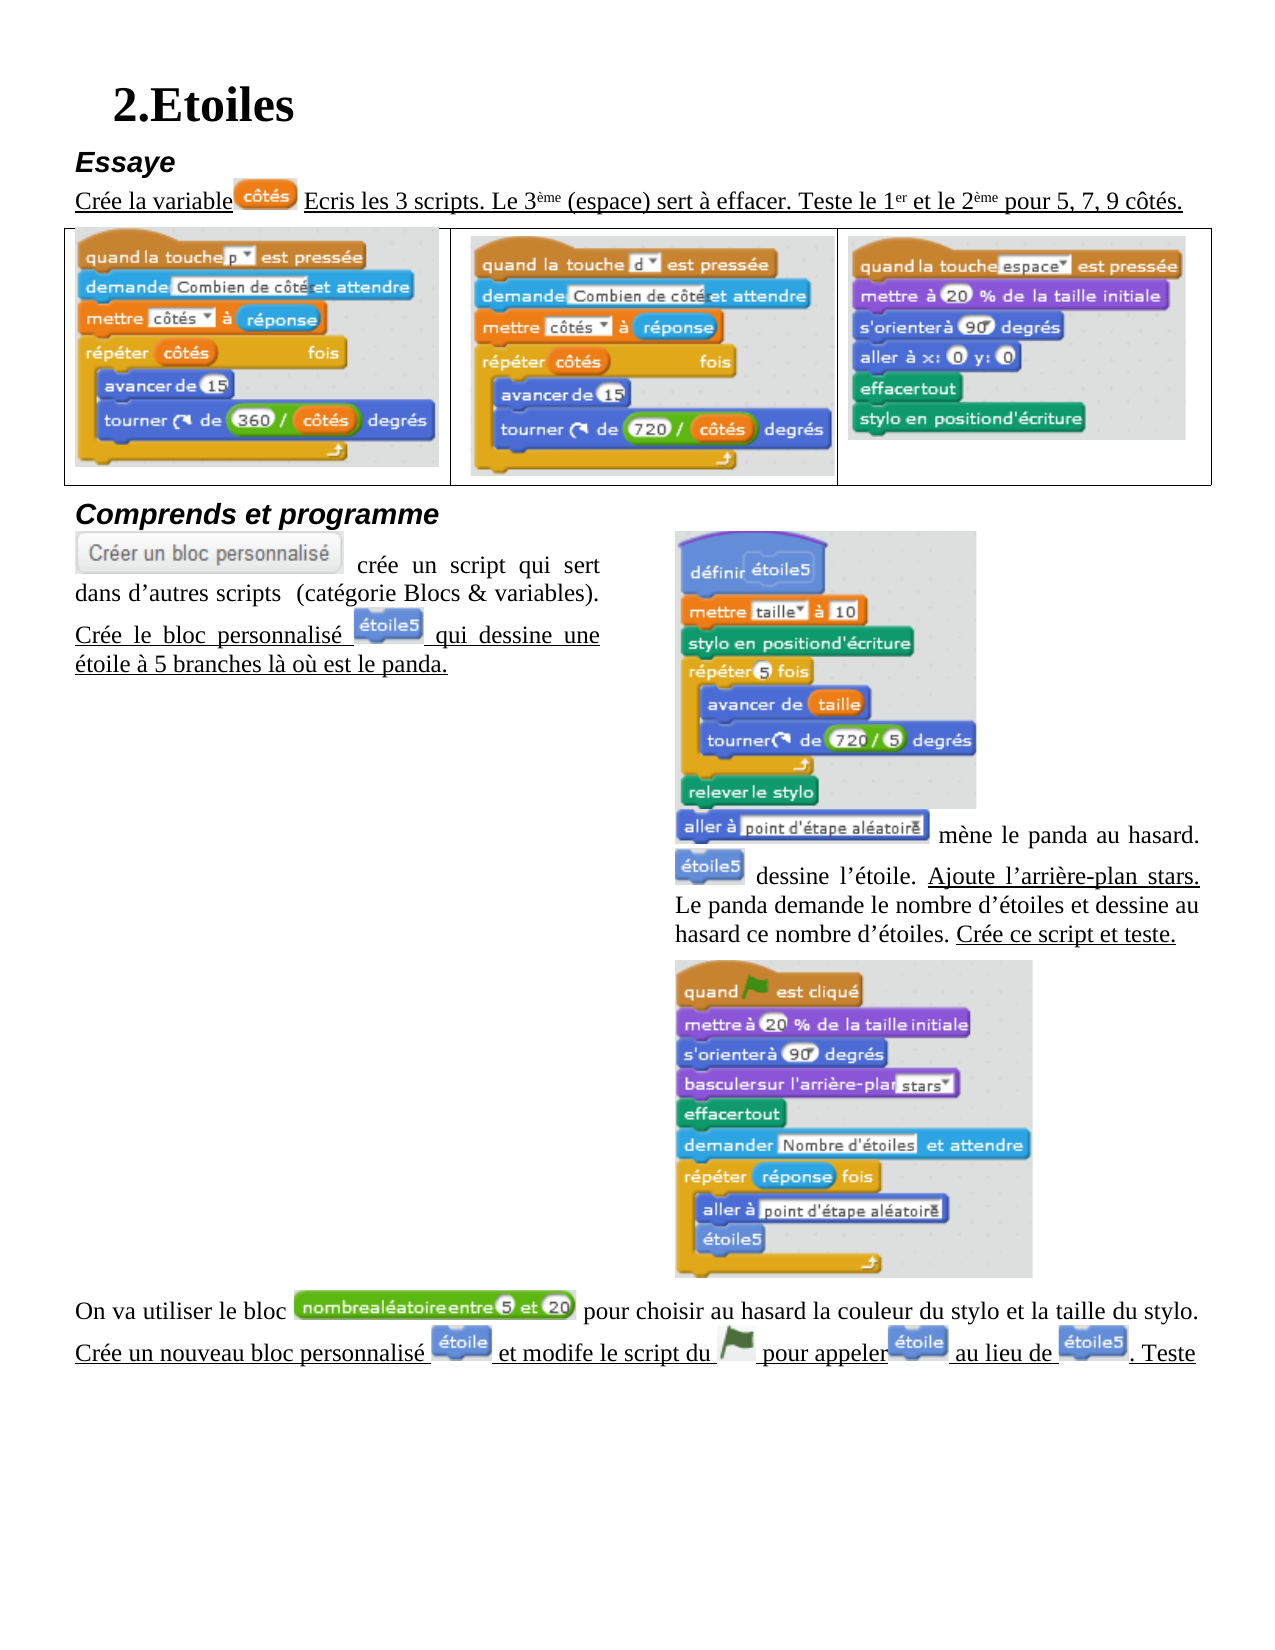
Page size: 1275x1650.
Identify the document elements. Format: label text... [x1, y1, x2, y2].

picture [353, 607, 425, 644]
text crée un script qui sert dans d’autres scripts (catégorie Blocs & variables). Crée le bloc personnalisé qui dessine une étoile à 5 branches là où est le panda. [75, 531, 600, 677]
table_header [65, 229, 450, 485]
table_header [451, 229, 837, 485]
text On va utiliser le bloc pour choisir au hasard la couleur du stylo et la taille du stylo. Crée un nouveau bloc personnalisé et modife le script du pour appeler au lieu de . Teste [75, 1290, 1200, 1366]
picture [75, 531, 344, 574]
picture [675, 531, 977, 844]
picture [1058, 1325, 1129, 1361]
picture [848, 236, 1186, 440]
picture [717, 1325, 757, 1361]
subtitle Etoiles [112, 75, 1191, 132]
picture [293, 1290, 577, 1320]
picture [75, 227, 439, 467]
text mène le panda au hasard. dessine l’étoile. Ajoute l’arrière-plan stars. Le panda demande le nombre d’étoiles et dessine au hasard ce nombre d’étoiles. Crée ce script et teste. [675, 531, 1200, 948]
picture [470, 236, 835, 476]
subtitle Essaye [75, 145, 1191, 178]
picture [887, 1325, 949, 1361]
subtitle Comprends et programme [75, 497, 1191, 531]
picture [431, 1325, 493, 1361]
picture [675, 960, 1033, 1278]
text Crée la variable Ecris les 3 scripts. Le 3ème (espace) sert à effacer. Teste le 1er et le 2ème pour 5, 7, 9 côtés. [75, 178, 1200, 215]
picture [233, 178, 298, 210]
table_header [838, 229, 1211, 485]
picture [675, 848, 746, 885]
